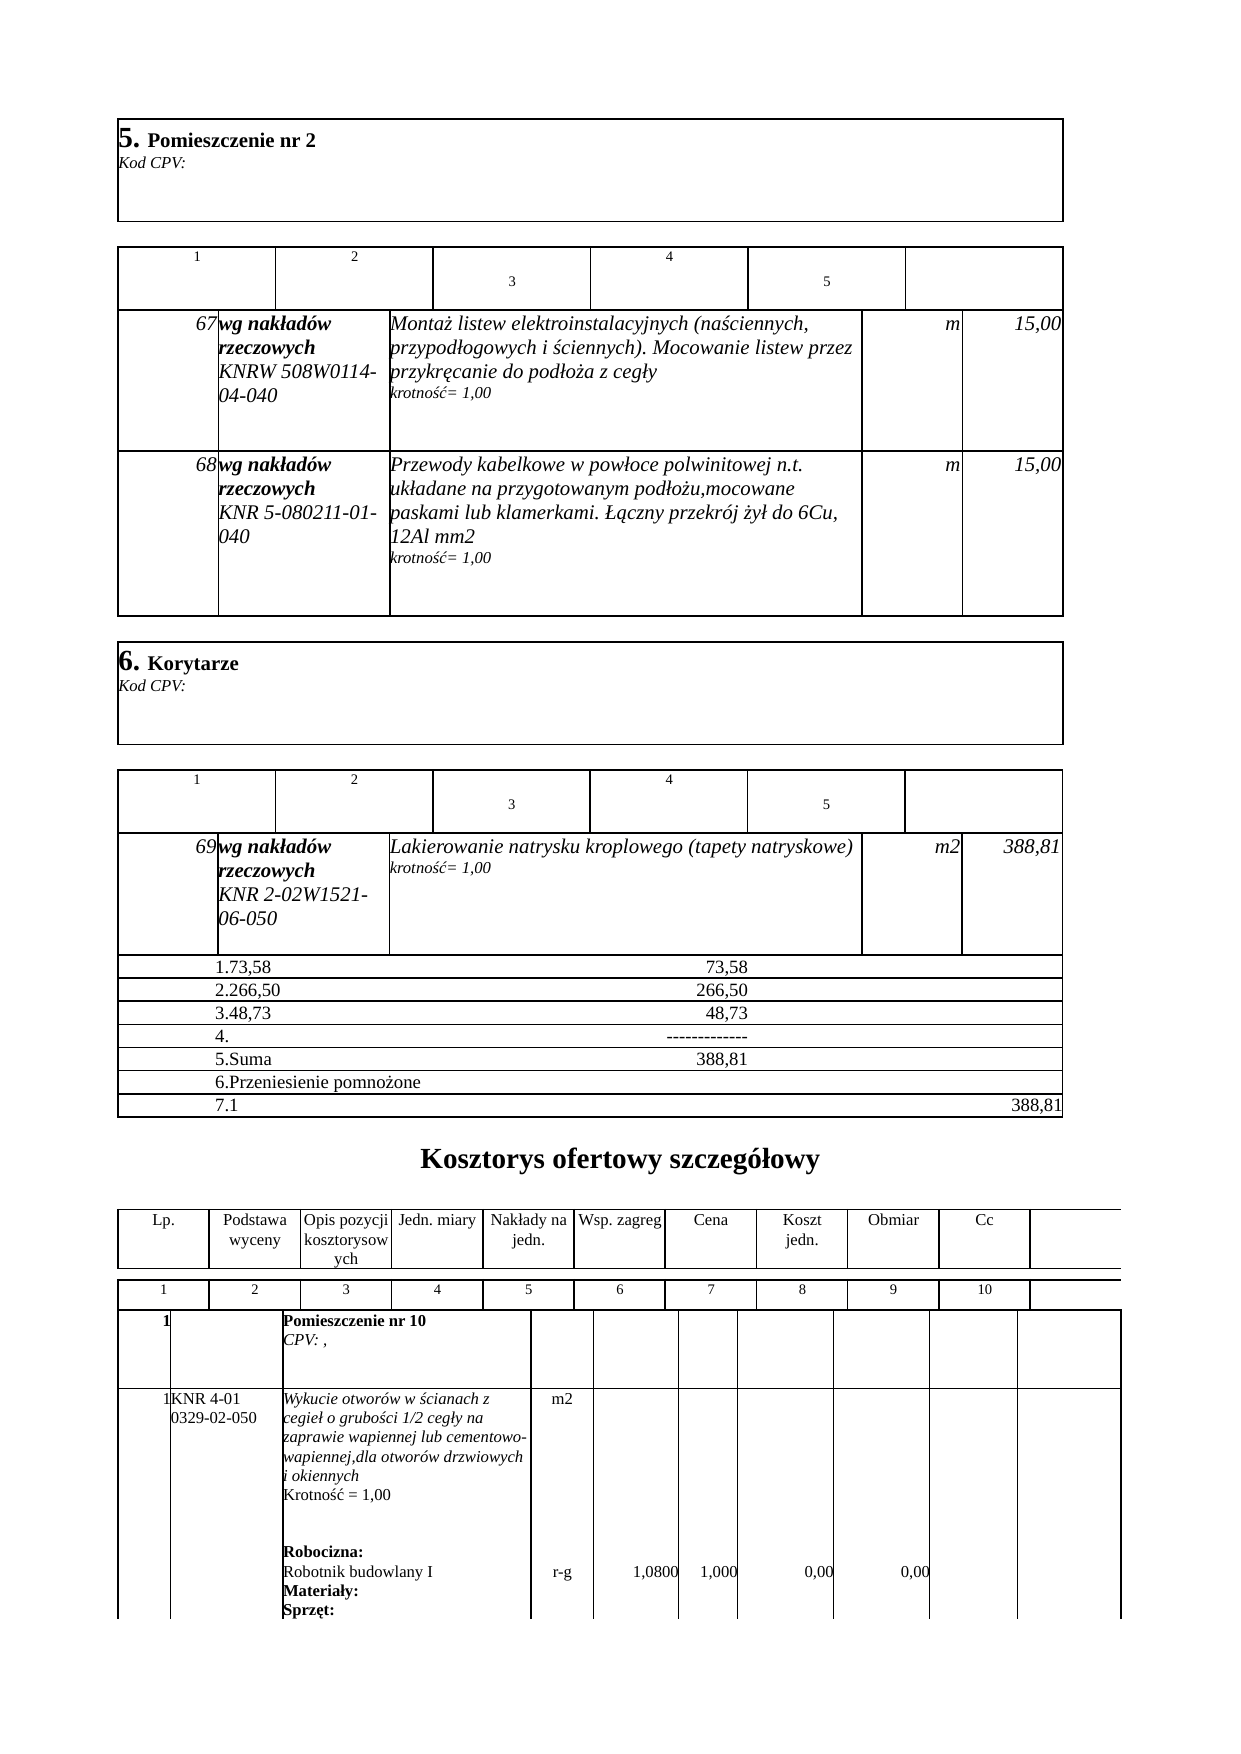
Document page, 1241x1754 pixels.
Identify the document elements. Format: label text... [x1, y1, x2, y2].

table_header [1031, 1210, 1121, 1268]
text Kosztorys ofertowy szczegółowy [118, 1142, 1122, 1175]
table_cell 69 [119, 834, 217, 954]
table_header 6. Korytarze Kod CPV: [119, 643, 1062, 743]
table_header Lp. [119, 1210, 208, 1268]
table_header 3 [434, 248, 590, 309]
table_cell [854, 1002, 958, 1023]
table_header Opis pozycji kosztorysowych [301, 1210, 391, 1268]
table_cell r-g [532, 1561, 593, 1581]
table_cell 1,0800 [594, 1561, 678, 1581]
table_cell 67 [119, 311, 218, 450]
table_cell 1 [119, 1311, 170, 1387]
table_cell [958, 956, 1062, 977]
table_cell 0,00 [738, 1561, 833, 1581]
table_header [906, 771, 1062, 832]
table_cell [958, 1025, 1062, 1047]
table_cell Robotnik budowlany I [284, 1561, 530, 1581]
table_header Podstawa wyceny [210, 1210, 300, 1268]
table_cell [834, 1542, 929, 1561]
table_cell [854, 1095, 958, 1116]
table_cell [854, 956, 958, 977]
table_header 1 [119, 771, 275, 832]
table_cell Robocizna: [284, 1542, 530, 1561]
table_cell [930, 1311, 1017, 1387]
table_header Obmiar [848, 1210, 938, 1268]
table_header 10 [940, 1281, 1029, 1309]
table_cell [594, 1581, 678, 1600]
table_cell [229, 1025, 646, 1047]
table_cell 266,50 [229, 979, 646, 1000]
table_header 1 [119, 1281, 208, 1309]
table_cell [958, 1048, 1062, 1070]
table_cell 388,81 [958, 1095, 1062, 1116]
table_cell [854, 979, 958, 1000]
table_header Wsp. zagreg [575, 1210, 664, 1268]
table_cell [748, 1025, 854, 1047]
table_cell 15,00 [963, 452, 1062, 615]
table_cell [679, 1581, 737, 1600]
table_cell [1018, 1581, 1120, 1600]
table_cell [958, 979, 1062, 1000]
table_cell 7. [119, 1095, 229, 1116]
table_cell [738, 1542, 833, 1561]
table_cell [679, 1389, 737, 1542]
table_cell 15,00 [963, 311, 1062, 450]
table_cell 5. [119, 1048, 229, 1070]
table_cell 1. [119, 956, 229, 977]
table_cell [532, 1600, 593, 1619]
table_cell 73,58 [229, 956, 646, 977]
table_cell [646, 1071, 748, 1093]
table_header 4 [591, 248, 747, 309]
table_cell [532, 1311, 593, 1387]
table_cell [532, 1542, 593, 1561]
table_header 5 [748, 771, 904, 832]
table_cell m [863, 452, 962, 615]
table_cell [854, 1048, 958, 1070]
table_cell [594, 1600, 678, 1619]
table_cell [930, 1561, 1017, 1581]
table_cell [171, 1581, 282, 1600]
table_cell m [863, 311, 962, 450]
table_cell [171, 1561, 282, 1581]
table_header 5 [749, 248, 905, 309]
table_cell 1 [229, 1095, 646, 1116]
table_cell [930, 1581, 1017, 1600]
table_cell Sprzęt: [284, 1600, 530, 1619]
table_cell 2. [119, 979, 229, 1000]
table_cell [1018, 1542, 1120, 1561]
table_cell [594, 1389, 678, 1542]
table_cell 48,73 [229, 1002, 646, 1023]
table_header 4 [392, 1281, 482, 1309]
table_header [906, 248, 1062, 309]
table_cell [171, 1600, 282, 1619]
table_header Jedn. miary [392, 1210, 482, 1268]
table_cell 3. [119, 1002, 229, 1023]
table_cell Przewody kabelkowe w powłoce polwinitowej n.t. układane na przygotowanym podłożu,mocowane paskami lub klamerkami. Łączny przekrój żył do 6Cu, 12Al mm2 krotność= 1,00 [391, 452, 861, 615]
table_cell [738, 1389, 833, 1542]
table_cell wg nakładów rzeczowych KNRW 508W0114-04-040 [219, 311, 389, 450]
table_cell [930, 1389, 1017, 1542]
table_cell [171, 1542, 282, 1561]
table_cell [748, 956, 854, 977]
table_cell [748, 1095, 854, 1116]
table_cell [1018, 1389, 1120, 1542]
table_header Koszt jedn. [757, 1210, 847, 1268]
table_cell wg nakładów rzeczowych KNR 5-080211-01-040 [219, 452, 389, 615]
table_cell [119, 1561, 170, 1581]
table_cell [748, 1071, 854, 1093]
table_cell [646, 1095, 748, 1116]
table_cell [1018, 1311, 1120, 1387]
table_cell Suma [229, 1048, 646, 1070]
table_cell 388,81 [963, 834, 1062, 954]
table_cell [119, 1600, 170, 1619]
table_cell m2 [532, 1389, 593, 1542]
table_cell [679, 1311, 737, 1387]
table_cell [834, 1389, 929, 1542]
table_cell 68 [119, 452, 218, 615]
table_cell Przeniesienie pomnożone [229, 1071, 646, 1093]
table_cell wg nakładów rzeczowych KNR 2-02W1521-06-050 [219, 834, 389, 954]
table_cell [854, 1071, 958, 1093]
table_header 4 [591, 771, 747, 832]
table_header 2 [210, 1281, 300, 1309]
table_cell 1,000 [679, 1561, 737, 1581]
table_cell [119, 1542, 170, 1561]
table_cell [1018, 1561, 1120, 1581]
table_header Cena [666, 1210, 756, 1268]
table_cell [834, 1581, 929, 1600]
table_cell 388,81 [646, 1048, 748, 1070]
table_cell 6. [119, 1071, 229, 1093]
table_cell Wykucie otworów w ścianach z cegieł o grubości 1/2 cegły na zaprawie wapiennej lub cementowo-wapiennej,dla otworów drzwiowych i okiennych Krotność = 1,00 [284, 1389, 530, 1542]
table_cell [679, 1600, 737, 1619]
table_cell [834, 1600, 929, 1619]
table_cell [748, 1002, 854, 1023]
table_cell Pomieszczenie nr 10 CPV: , [284, 1311, 530, 1387]
table_cell [930, 1542, 1017, 1561]
table_cell [958, 1002, 1062, 1023]
table_header 3 [434, 771, 589, 832]
table_cell 1 [119, 1389, 170, 1542]
table_header Cc [940, 1210, 1029, 1268]
table_cell [854, 1025, 958, 1047]
table_cell [738, 1311, 833, 1387]
table_cell [930, 1600, 1017, 1619]
table_cell [834, 1311, 929, 1387]
table_cell KNR 4-01 0329-02-050 [171, 1389, 282, 1542]
table_cell [532, 1581, 593, 1600]
table_cell [594, 1542, 678, 1561]
table_cell [119, 1581, 170, 1600]
table_header 1 [119, 248, 275, 309]
table_cell [748, 979, 854, 1000]
table_cell 266,50 [646, 979, 748, 1000]
table_cell [738, 1600, 833, 1619]
table_header 5 [484, 1281, 573, 1309]
table_header 7 [666, 1281, 756, 1309]
table_cell [679, 1542, 737, 1561]
table_cell Materiały: [284, 1581, 530, 1600]
table_header 8 [757, 1281, 847, 1309]
table_cell [958, 1071, 1062, 1093]
table_cell 48,73 [646, 1002, 748, 1023]
table_header 2 [276, 771, 432, 832]
table_cell 4. [119, 1025, 229, 1047]
table_header 6 [575, 1281, 664, 1309]
table_header 9 [848, 1281, 938, 1309]
table_cell [1018, 1600, 1120, 1619]
table_cell [738, 1581, 833, 1600]
table_cell [748, 1048, 854, 1070]
table_cell 0,00 [834, 1561, 929, 1581]
table_cell Montaż listew elektroinstalacyjnych (naściennych, przypodłogowych i ściennych). Mocowanie listew przez przykręcanie do podłoża z cegły krotność= 1,00 [391, 311, 861, 450]
table_header Nakłady na jedn. [484, 1210, 573, 1268]
table_cell ------------- [646, 1025, 748, 1047]
table_header 5. Pomieszczenie nr 2 Kod CPV: [119, 120, 1062, 221]
table_cell [594, 1311, 678, 1387]
table_cell Lakierowanie natrysku kroplowego (tapety natryskowe) krotność= 1,00 [390, 834, 861, 954]
table_cell 73,58 [646, 956, 748, 977]
table_header [1031, 1281, 1121, 1309]
table_cell [171, 1311, 282, 1387]
table_cell m2 [863, 834, 961, 954]
table_header 2 [276, 248, 432, 309]
table_header 3 [301, 1281, 391, 1309]
